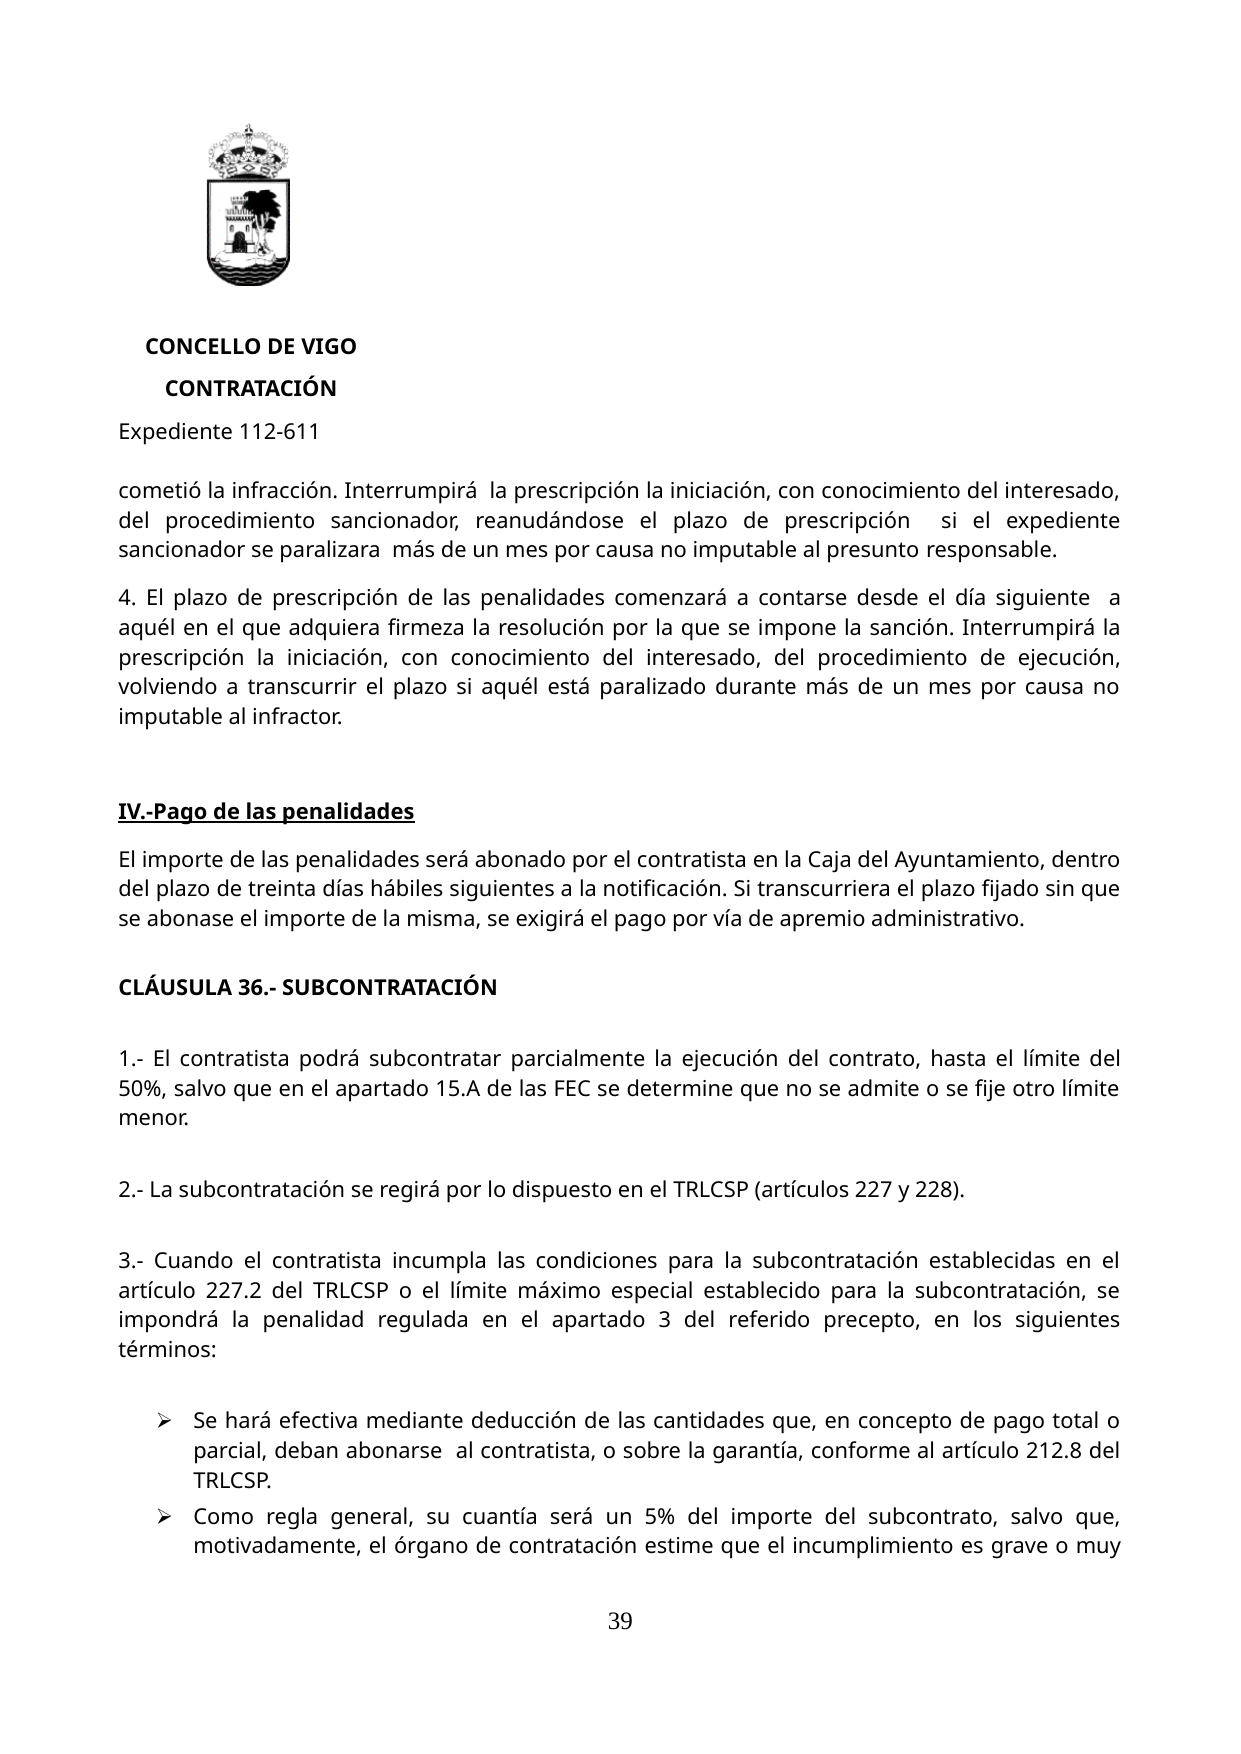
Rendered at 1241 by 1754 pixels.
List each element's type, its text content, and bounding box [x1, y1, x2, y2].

text 1.- El contratista podrá subcontratar parcialmente la ejecución del contrato, hasta el límite del 50%, salvo que en el apartado 15.A de las FEC se determine que no se admite o se fije otro límite menor. [118, 1043, 1122, 1132]
text 2.- La subcontratación se regirá por lo dispuesto en el TRLCSP (artículos 227 y 228). [118, 1174, 1122, 1203]
picture [206, 123, 290, 286]
list Como regla general, su cuantía será un 5% del importe del subcontrato, salvo que, motivadamente, el órgano de contratación estime que el incumplimiento es grave o muy [156, 1501, 1122, 1560]
list El plazo de prescripción de las penalidades comenzará a contarse desde el día siguiente a aquél en el que adquiera firmeza la resolución por la que se impone la sanción. Interrumpirá la prescripción la iniciación, con conocimiento del interesado, del procedimiento de ejecución, volviendo a transcurrir el plazo si aquél está paralizado durante más de un mes por causa no imputable al infractor. [118, 582, 1122, 731]
text El importe de las penalidades será abonado por el contratista en la Caja del Ayuntamiento, dentro del plazo de treinta días hábiles siguientes a la notificación. Si transcurriera el plazo fijado sin que se abonase el importe de la misma, se exigirá el pago por vía de apremio administrativo. [118, 844, 1122, 933]
list Se hará efectiva mediante deducción de las cantidades que, en concepto de pago total o parcial, deban abonarse al contratista, o sobre la garantía, conforme al artículo 212.8 del TRLCSP. [156, 1406, 1122, 1495]
text 3.- Cuando el contratista incumpla las condiciones para la subcontratación establecidas en el artículo 227.2 del TRLCSP o el límite máximo especial establecido para la subcontratación, se impondrá la penalidad regulada en el apartado 3 del referido precepto, en los siguientes términos: [118, 1245, 1122, 1364]
text IV.-Pago de las penalidades [118, 796, 1122, 826]
list cometió la infracción. Interrumpirá la prescripción la iniciación, con conocimiento del interesado, del procedimiento sancionador, reanudándose el plazo de prescripción si el expediente sancionador se paralizara más de un mes por causa no imputable al presunto responsable. [118, 475, 1122, 564]
text CLÁUSULA 36.- SUBCONTRATACIÓN [118, 972, 1122, 1001]
